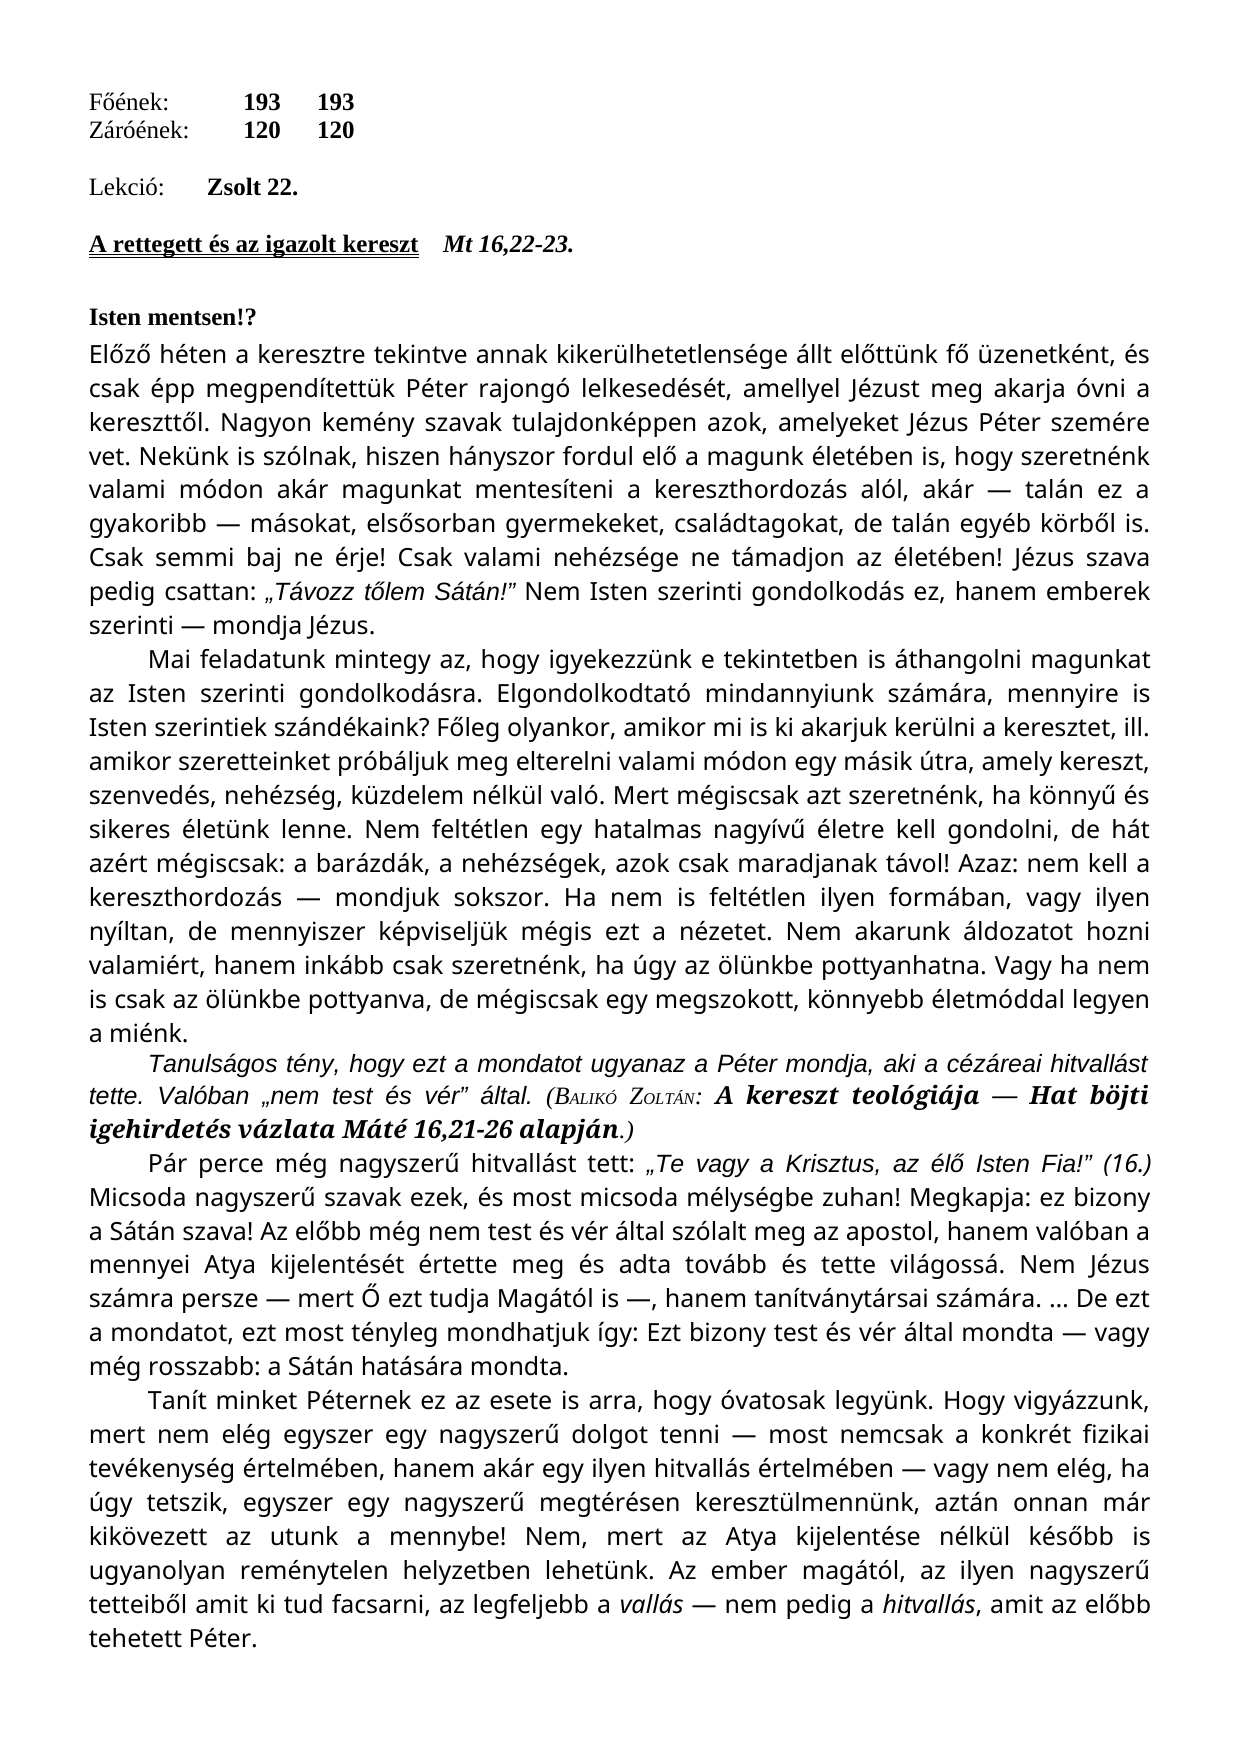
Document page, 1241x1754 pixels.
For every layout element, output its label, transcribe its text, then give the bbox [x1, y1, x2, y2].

text Főének: 193 193 [88, 88, 1152, 116]
text Pár perce még nagyszerű hitvallást tett: „Te vagy a Krisztus, az élő Isten Fia!” (16.) Micsoda nagyszerű szavak ezek, és most micsoda mélységbe zuhan! Megkapja: ez bizony a Sátán szava! Az előbb még nem test és vér által szólalt meg az apostol, hanem valóban a mennyei Atya kijelentését értette meg és adta tovább és tette világossá. Nem Jézus számra persze ― mert Ő ezt tudja Magától is ―, hanem tanítványtársai számára. … De ezt a mondatot, ezt most tényleg mondhatjuk így: Ezt bizony test és vér által mondta ― vagy még rosszabb: a Sátán hatására mondta. [88, 1145, 1152, 1383]
text Mai feladatunk mintegy az, hogy igyekezzünk e tekintetben is áthangolni magunkat az Isten szerinti gondolkodásra. Elgondolkodtató mindannyiunk számára, mennyire is Isten szerintiek szándékaink? Főleg olyankor, amikor mi is ki akarjuk kerülni a keresztet, ill. amikor szeretteinket próbáljuk meg elterelni valami módon egy másik útra, amely kereszt, szenvedés, nehézség, küzdelem nélkül való. Mert mégiscsak azt szeretnénk, ha könnyű és sikeres életünk lenne. Nem feltétlen egy hatalmas nagyívű életre kell gondolni, de hát azért mégiscsak: a barázdák, a nehézségek, azok csak maradjanak távol! Azaz: nem kell a kereszthordozás ― mondjuk sokszor. Ha nem is feltétlen ilyen formában, vagy ilyen nyíltan, de mennyiszer képviseljük mégis ezt a nézetet. Nem akarunk áldozatot hozni valamiért, hanem inkább csak szeretnénk, ha úgy az ölünkbe pottyanhatna. Vagy ha nem is csak az ölünkbe pottyanva, de mégiscsak egy megszokott, könnyebb életmóddal legyen a miénk. [88, 642, 1152, 1049]
text Záróének: 120 120 [88, 116, 1152, 144]
text Tanít minket Péternek ez az esete is arra, hogy óvatosak legyünk. Hogy vigyázzunk, mert nem elég egyszer egy nagyszerű dolgot tenni ― most nemcsak a konkrét fizikai tevékenység értelmében, hanem akár egy ilyen hitvallás értelmében ― vagy nem elég, ha úgy tetszik, egyszer egy nagyszerű megtérésen keresztülmennünk, aztán onnan már kikövezett az utunk a mennybe! Nem, mert az Atya kijelentése nélkül később is ugyanolyan reménytelen helyzetben lehetünk. Az ember magától, az ilyen nagyszerű tetteiből amit ki tud facsarni, az legfeljebb a vallás ― nem pedig a hitvallás, amit az előbb tehetett Péter. [88, 1383, 1152, 1655]
text Lekció: Zsolt 22. [88, 173, 1152, 201]
subtitle Isten mentsen!? [88, 303, 1152, 330]
text Előző héten a keresztre tekintve annak kikerülhetetlensége állt előttünk fő üzenetként, és csak épp megpendítettük Péter rajongó lelkesedését, amellyel Jézust meg akarja óvni a kereszttől. Nagyon kemény szavak tulajdonképpen azok, amelyeket Jézus Péter szemére vet. Nekünk is szólnak, hiszen hányszor fordul elő a magunk életében is, hogy szeretnénk valami módon akár magunkat mentesíteni a kereszthordozás alól, akár ― talán ez a gyakoribb ― másokat, elsősorban gyermekeket, családtagokat, de talán egyéb körből is. Csak semmi baj ne érje! Csak valami nehézsége ne támadjon az életében! Jézus szava pedig csattan: „Távozz tőlem Sátán!” Nem Isten szerinti gondolkodás ez, hanem emberek szerinti ― mondja Jézus. [88, 336, 1152, 642]
text Tanulságos tény, hogy ezt a mondatot ugyanaz a Péter mondja, aki a cézáreai hitvallást tette. Valóban „nem test és vér” által. (Balikó Zoltán: A kereszt teológiája ― Hat böjti igehirdetés vázlata Máté 16,21-26 alapján.) [88, 1049, 1152, 1145]
text A rettegett és az igazolt kereszt Mt 16,22-23. [88, 231, 1152, 258]
